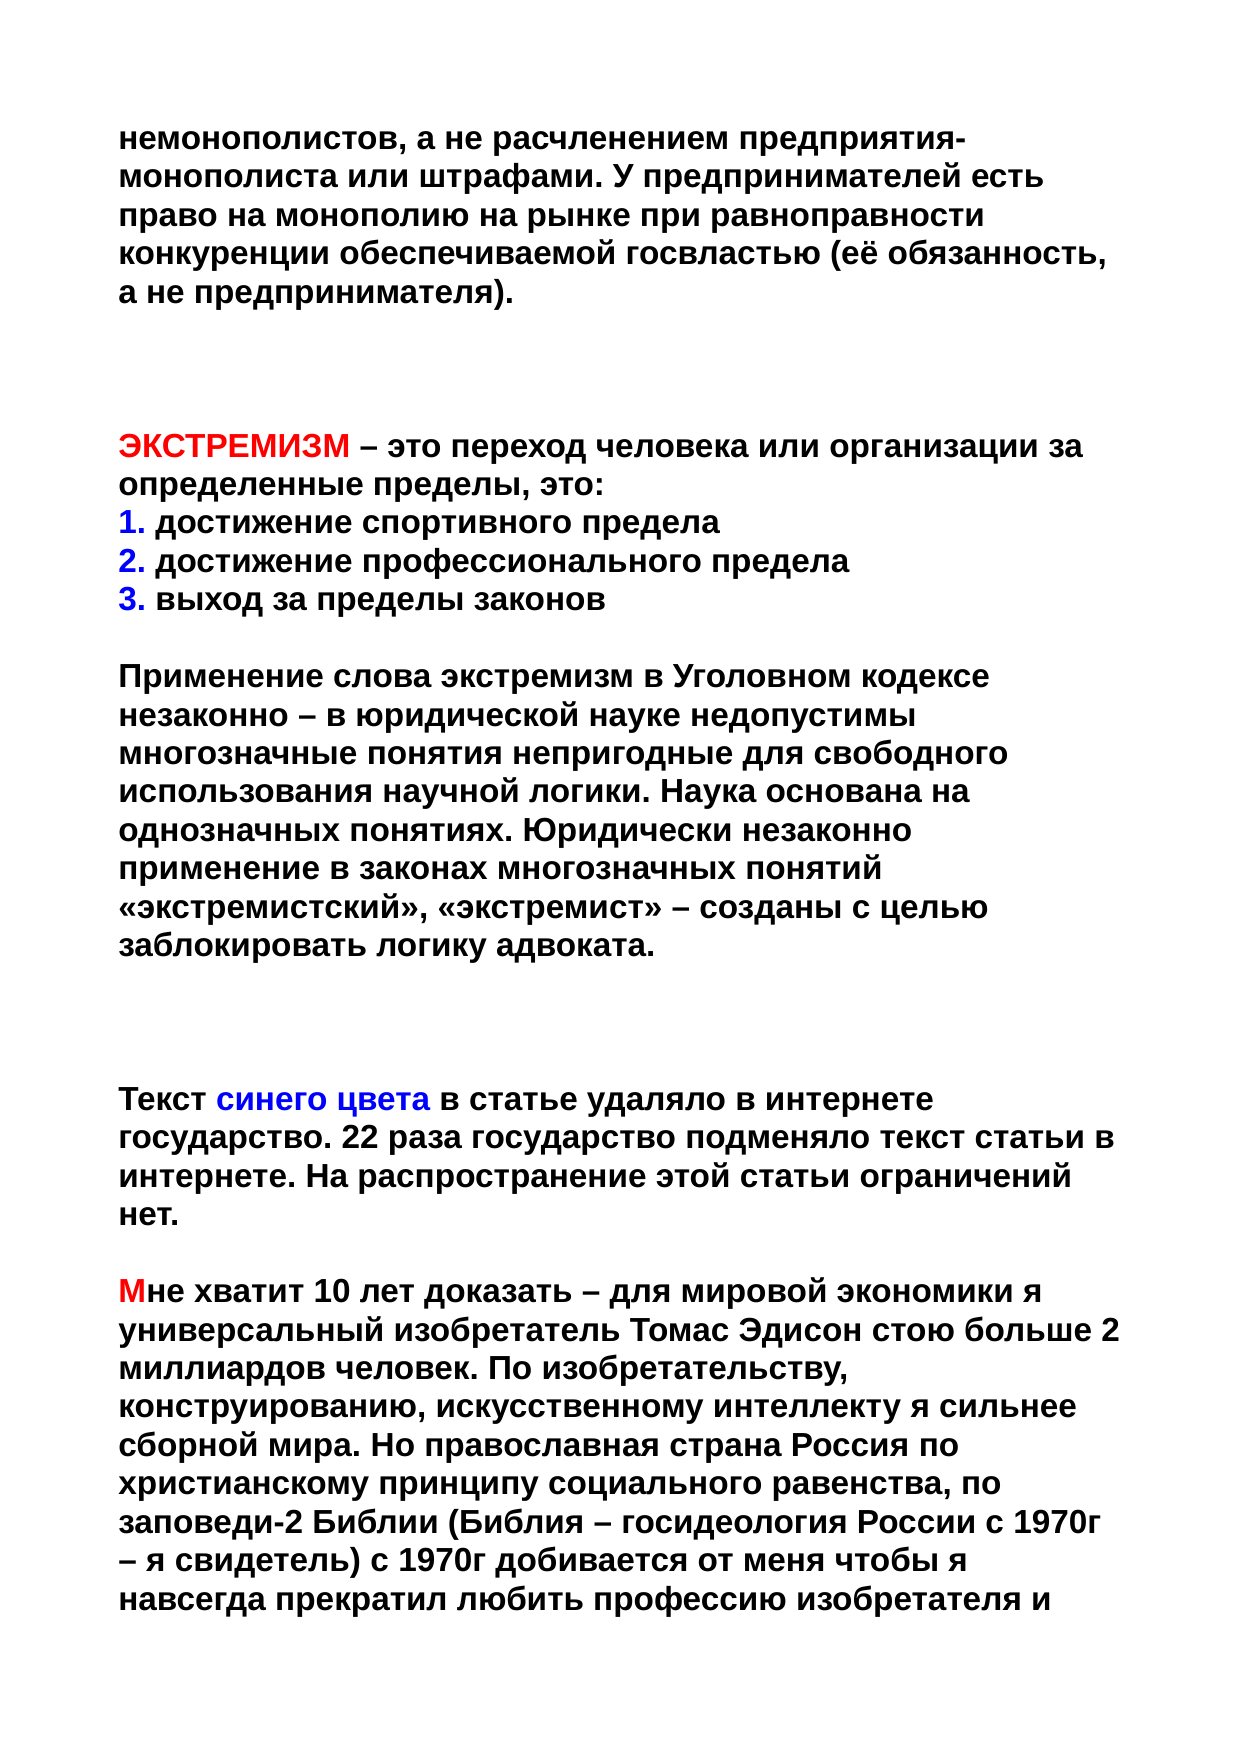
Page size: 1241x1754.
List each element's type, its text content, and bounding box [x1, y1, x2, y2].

text Текст синего цвета в статье удаляло в интернете государство. 22 раза государство подменяло текст статьи в интернете. На распространение этой статьи ограничений нет. [118, 1079, 1122, 1233]
text немонополистов, а не расчленением предприятия-монополиста или штрафами. У предпринимателей есть право на монополию на рынке при равноправности конкуренции обеспечиваемой госвластью (её обязанность, а не предпринимателя). [118, 118, 1122, 310]
text ЭКСТРЕМИЗМ – это переход человека или организации за определенные пределы, это: 1. достижение спортивного предела 2. достижение профессионального предела 3. выход за пределы законов Применение слова экстремизм в Уголовном кодексе незаконно – в юридической науке недопустимы многозначные понятия непригодные для свободного использования научной логики. Наука основана на однозначных понятиях. Юридически незаконно применение в законах многозначных понятий «экстремистский», «экстремист» – созданы с целью заблокировать логику адвоката. [118, 426, 1122, 964]
text Мне хватит 10 лет доказать – для мировой экономики я универсальный изобретатель Томас Эдисон стою больше 2 миллиардов человек. По изобретательству, конструированию, искусственному интеллекту я сильнее сборной мира. Но православная страна Россия по христианскому принципу социального равенства, по заповеди-2 Библии (Библия – госидеология России с 1970г – я свидетель) с 1970г добивается от меня чтобы я навсегда прекратил любить профессию изобретателя и [118, 1271, 1122, 1617]
